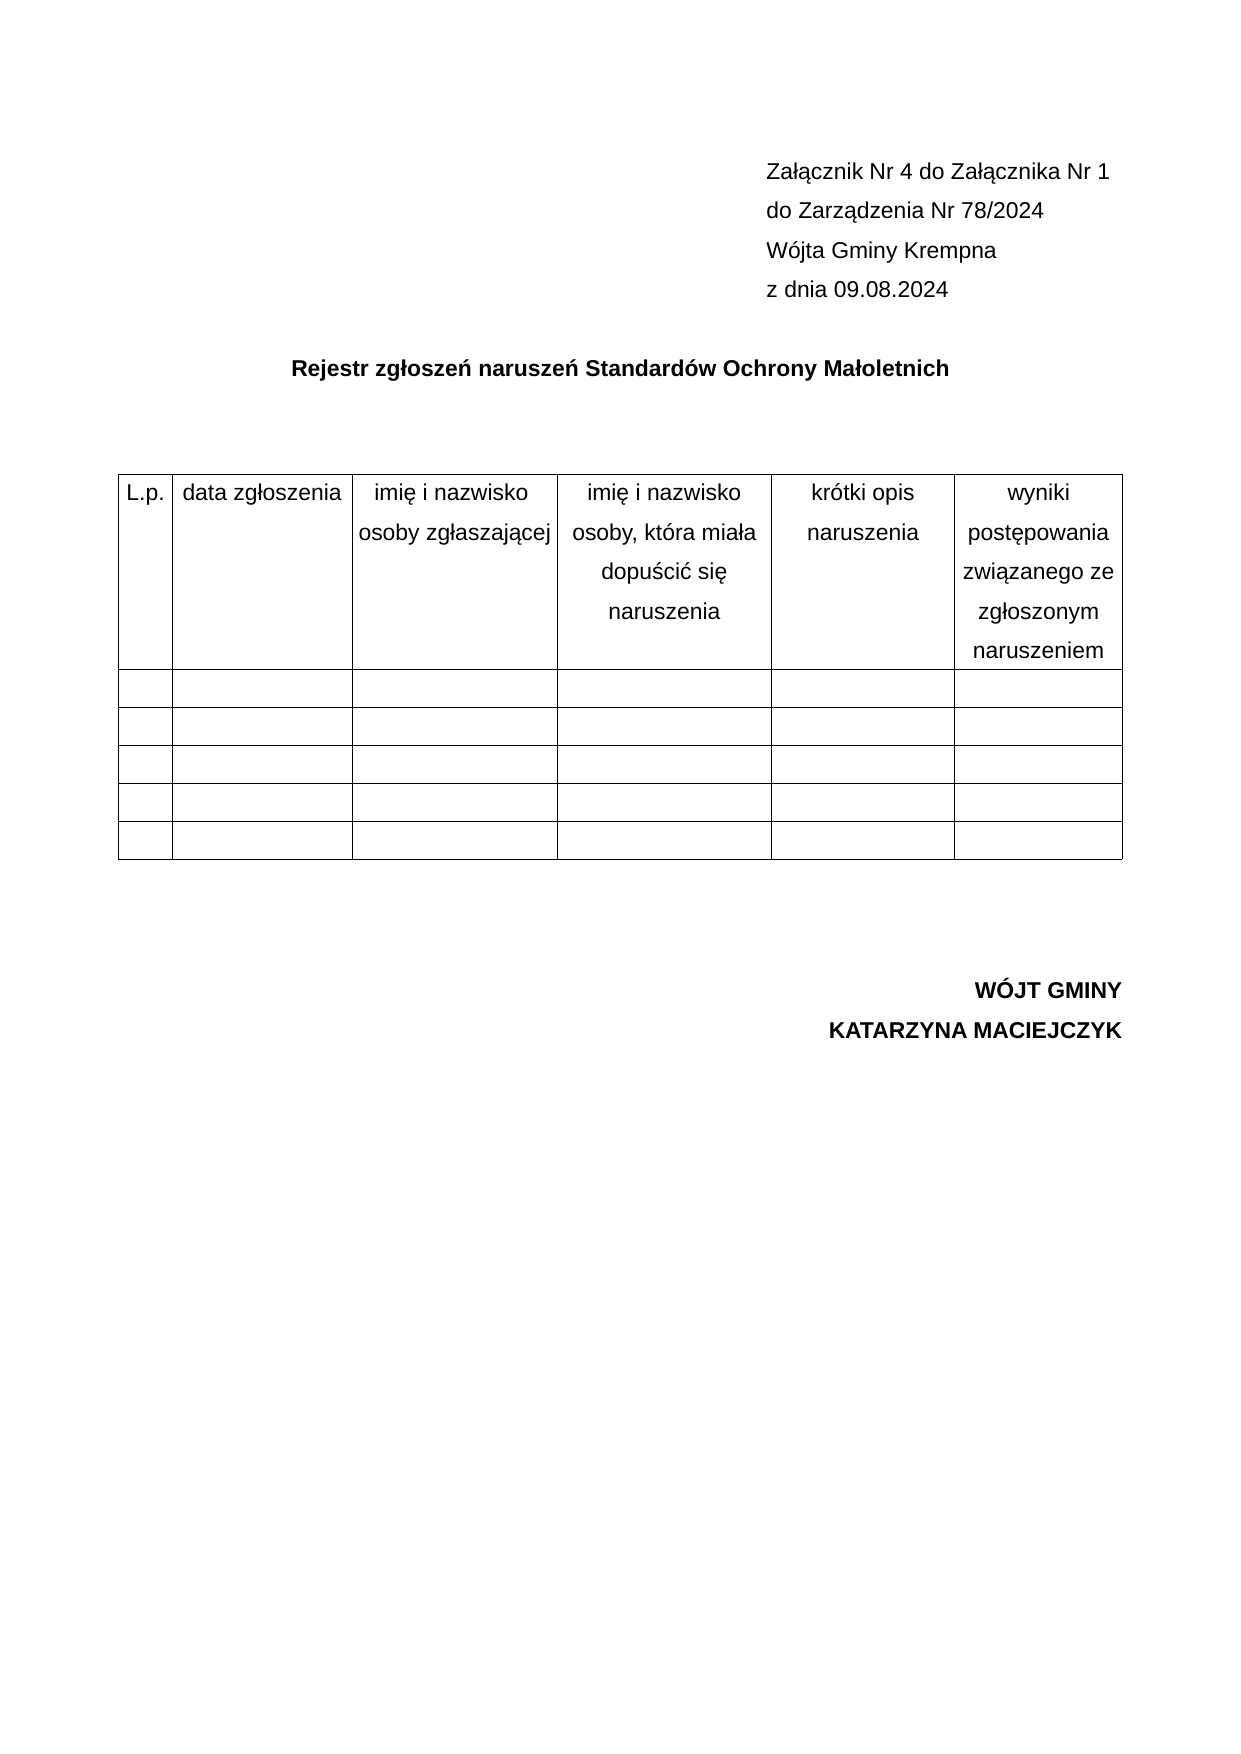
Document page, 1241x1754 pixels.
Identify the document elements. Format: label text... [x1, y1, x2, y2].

text [118, 118, 1122, 144]
table_header L.p. [119, 475, 172, 669]
table_cell [772, 670, 954, 707]
table_cell [558, 784, 771, 821]
text do Zarządzenia Nr 78/2024 [118, 197, 1122, 223]
table_cell [955, 784, 1122, 821]
text z dnia 09.08.2024 [118, 276, 1122, 302]
table_cell [772, 784, 954, 821]
table_header krótki opis naruszenia [772, 475, 954, 669]
table_cell [558, 670, 771, 707]
table_cell [119, 822, 172, 859]
table_header imię i nazwisko osoby zgłaszającej [353, 475, 557, 669]
table_cell [558, 746, 771, 783]
table_cell [173, 670, 352, 707]
table_cell [955, 822, 1122, 859]
table_cell [772, 822, 954, 859]
table_cell [955, 670, 1122, 707]
table_cell [353, 746, 557, 783]
table_cell [772, 746, 954, 783]
table_cell [558, 708, 771, 745]
table_cell [558, 822, 771, 859]
table_cell [353, 708, 557, 745]
table_header wyniki postępowania związanego ze zgłoszonym naruszeniem [955, 475, 1122, 669]
table_cell [119, 708, 172, 745]
text Załącznik Nr 4 do Załącznika Nr 1 [118, 158, 1122, 184]
table_cell [119, 784, 172, 821]
text Wójta Gminy Krempna [118, 237, 1122, 263]
table_header imię i nazwisko osoby, która miała dopuścić się naruszenia [558, 475, 771, 669]
table_cell [955, 746, 1122, 783]
table_cell [173, 822, 352, 859]
table_cell [772, 708, 954, 745]
table_cell [119, 670, 172, 707]
table_cell [955, 708, 1122, 745]
table_cell [173, 784, 352, 821]
text KATARZYNA MACIEJCZYK [118, 1017, 1122, 1043]
table_cell [119, 746, 172, 783]
text Rejestr zgłoszeń naruszeń Standardów Ochrony Małoletnich [118, 355, 1122, 381]
table_cell [353, 670, 557, 707]
table_cell [353, 784, 557, 821]
table_cell [173, 746, 352, 783]
text WÓJT GMINY [118, 977, 1122, 1004]
table_header data zgłoszenia [173, 475, 352, 669]
table_cell [353, 822, 557, 859]
table_cell [173, 708, 352, 745]
